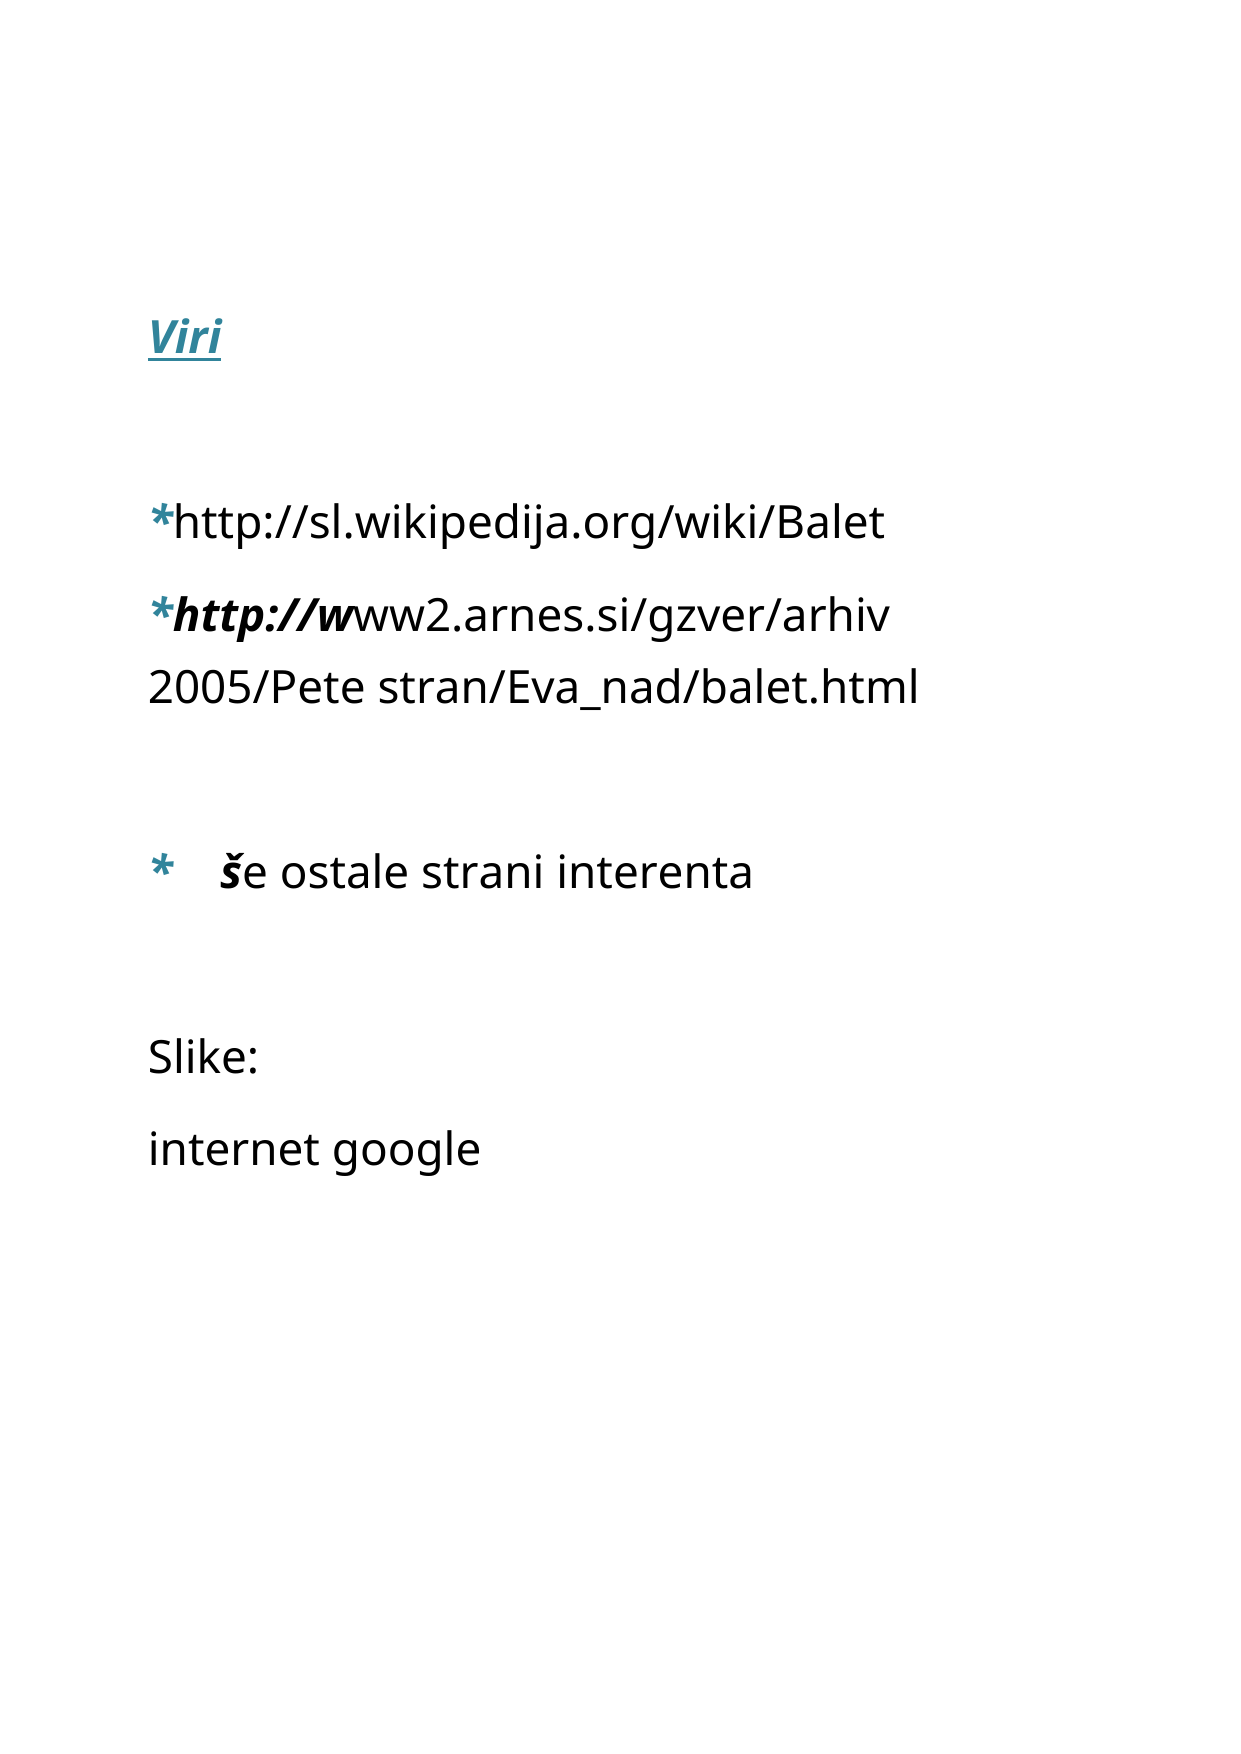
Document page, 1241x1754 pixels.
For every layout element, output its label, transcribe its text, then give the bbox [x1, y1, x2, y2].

text *http://www2.arnes.si/gzver/arhiv 2005/Pete stran/Eva_nad/balet.html [148, 582, 1093, 717]
text Slike: [148, 1024, 1093, 1087]
text Viri [148, 305, 1093, 367]
text *http://sl.wikipedija.org/wiki/Balet [148, 490, 1093, 552]
text * še ostale strani interenta [148, 839, 1093, 902]
text internet google [148, 1117, 1093, 1179]
